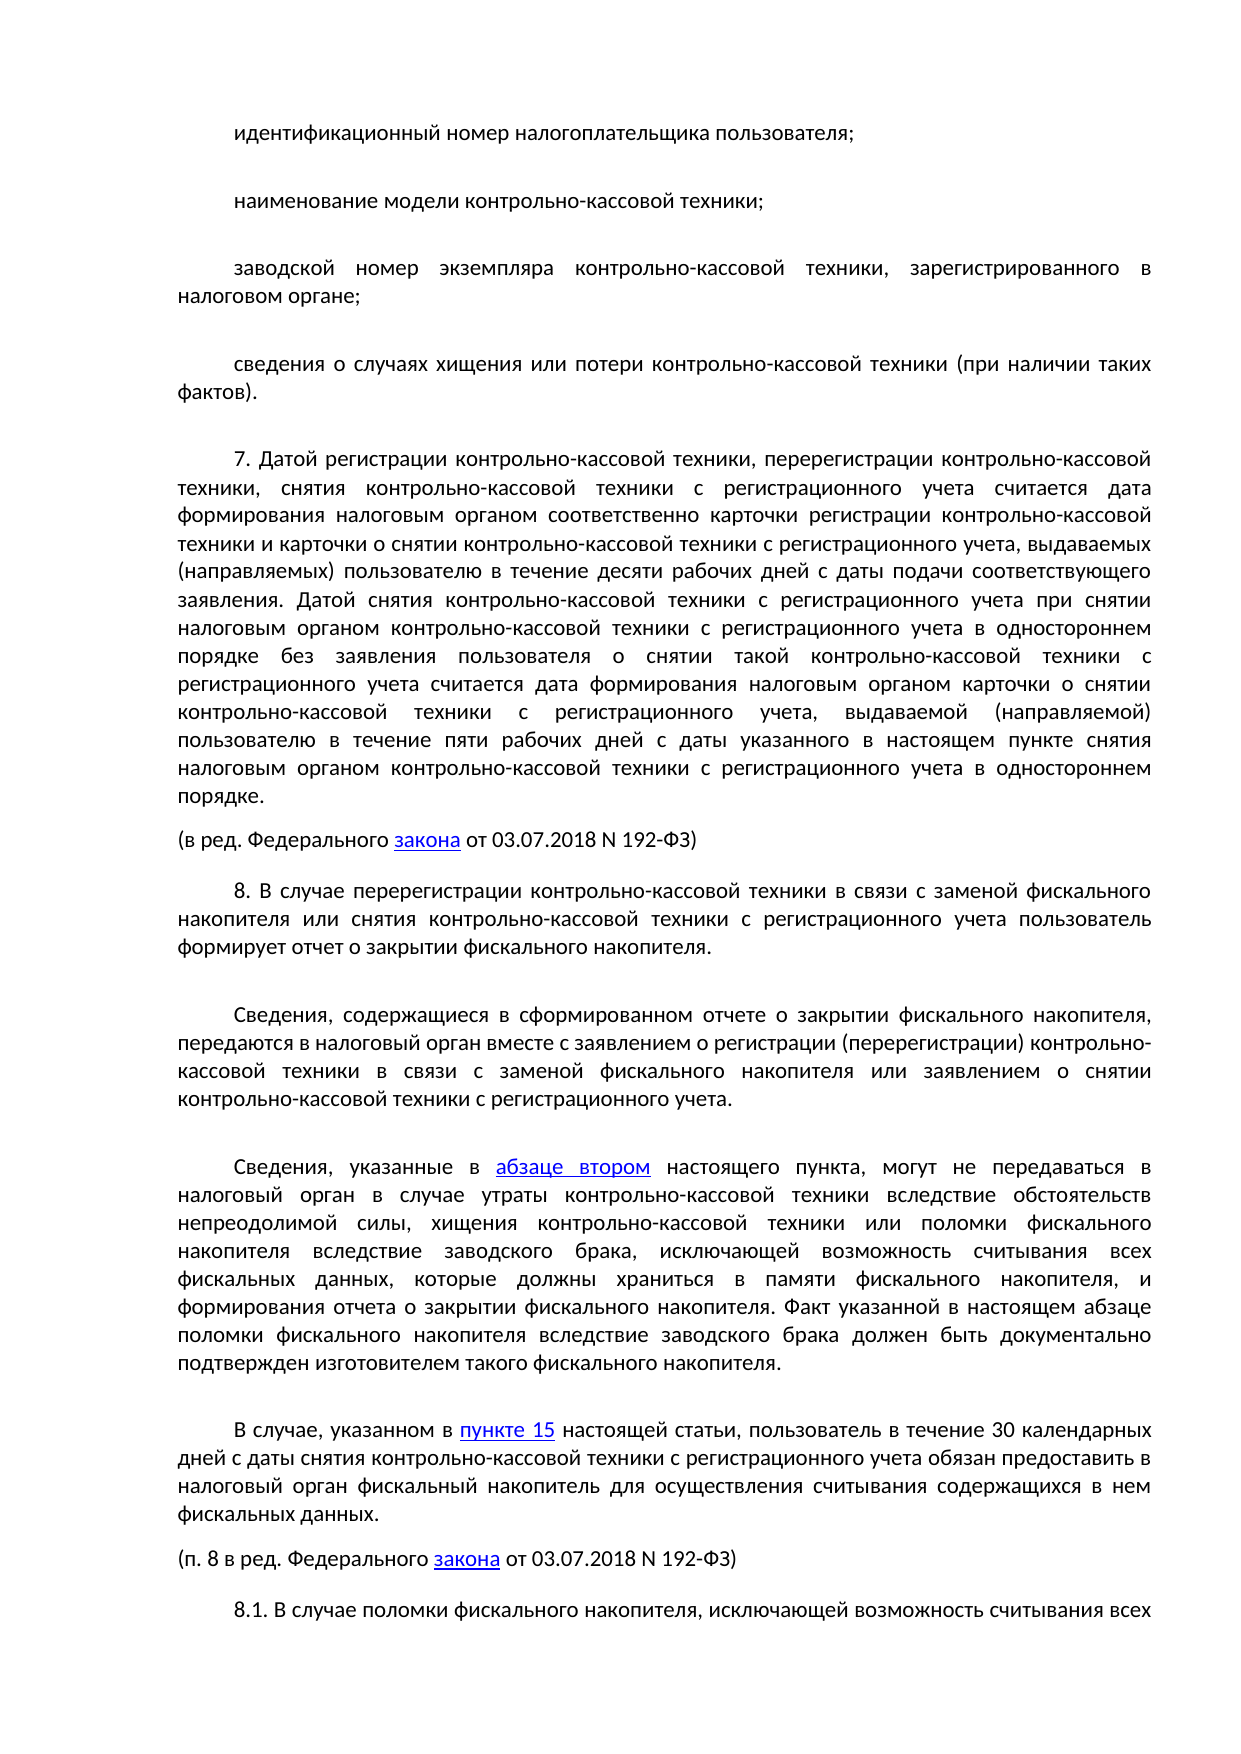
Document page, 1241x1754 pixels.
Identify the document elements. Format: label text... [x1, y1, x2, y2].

text заводской номер экземпляра контрольно-кассовой техники, зарегистрированного в налоговом органе; [177, 253, 1152, 309]
text 7. Датой регистрации контрольно-кассовой техники, перерегистрации контрольно-кассовой техники, снятия контрольно-кассовой техники с регистрационного учета считается дата формирования налоговым органом соответственно карточки регистрации контрольно-кассовой техники и карточки о снятии контрольно-кассовой техники с регистрационного учета, выдаваемых (направляемых) пользователю в течение десяти рабочих дней с даты подачи соответствующего заявления. Датой снятия контрольно-кассовой техники с регистрационного учета при снятии налоговым органом контрольно-кассовой техники с регистрационного учета в одностороннем порядке без заявления пользователя о снятии такой контрольно-кассовой техники с регистрационного учета считается дата формирования налоговым органом карточки о снятии контрольно-кассовой техники с регистрационного учета, выдаваемой (направляемой) пользователю в течение пяти рабочих дней с даты указанного в настоящем пункте снятия налоговым органом контрольно-кассовой техники с регистрационного учета в одностороннем порядке. [177, 444, 1152, 809]
text сведения о случаях хищения или потери контрольно-кассовой техники (при наличии таких фактов). [177, 349, 1152, 405]
text наименование модели контрольно-кассовой техники; [177, 186, 1152, 214]
text Сведения, содержащиеся в сформированном отчете о закрытии фискального накопителя, передаются в налоговый орган вместе с заявлением о регистрации (перерегистрации) контрольно-кассовой техники в связи с заменой фискального накопителя или заявлением о снятии контрольно-кассовой техники с регистрационного учета. [177, 1000, 1152, 1112]
text (п. 8 в ред. Федерального закона от 03.07.2018 N 192-ФЗ) [177, 1544, 1152, 1572]
text 8. В случае перерегистрации контрольно-кассовой техники в связи с заменой фискального накопителя или снятия контрольно-кассовой техники с регистрационного учета пользователь формирует отчет о закрытии фискального накопителя. [177, 876, 1152, 961]
text Сведения, указанные в абзаце втором настоящего пункта, могут не передаваться в налоговый орган в случае утраты контрольно-кассовой техники вследствие обстоятельств непреодолимой силы, хищения контрольно-кассовой техники или поломки фискального накопителя вследствие заводского брака, исключающей возможность считывания всех фискальных данных, которые должны храниться в памяти фискального накопителя, и формирования отчета о закрытии фискального накопителя. Факт указанной в настоящем абзаце поломки фискального накопителя вследствие заводского брака должен быть документально подтвержден изготовителем такого фискального накопителя. [177, 1152, 1152, 1376]
text идентификационный номер налогоплательщика пользователя; [177, 118, 1152, 146]
text (в ред. Федерального закона от 03.07.2018 N 192-ФЗ) [177, 826, 1152, 853]
text В случае, указанном в пункте 15 настоящей статьи, пользователь в течение 30 календарных дней с даты снятия контрольно-кассовой техники с регистрационного учета обязан предоставить в налоговый орган фискальный накопитель для осуществления считывания содержащихся в нем фискальных данных. [177, 1416, 1152, 1528]
text 8.1. В случае поломки фискального накопителя, исключающей возможность считывания всех [177, 1595, 1152, 1623]
